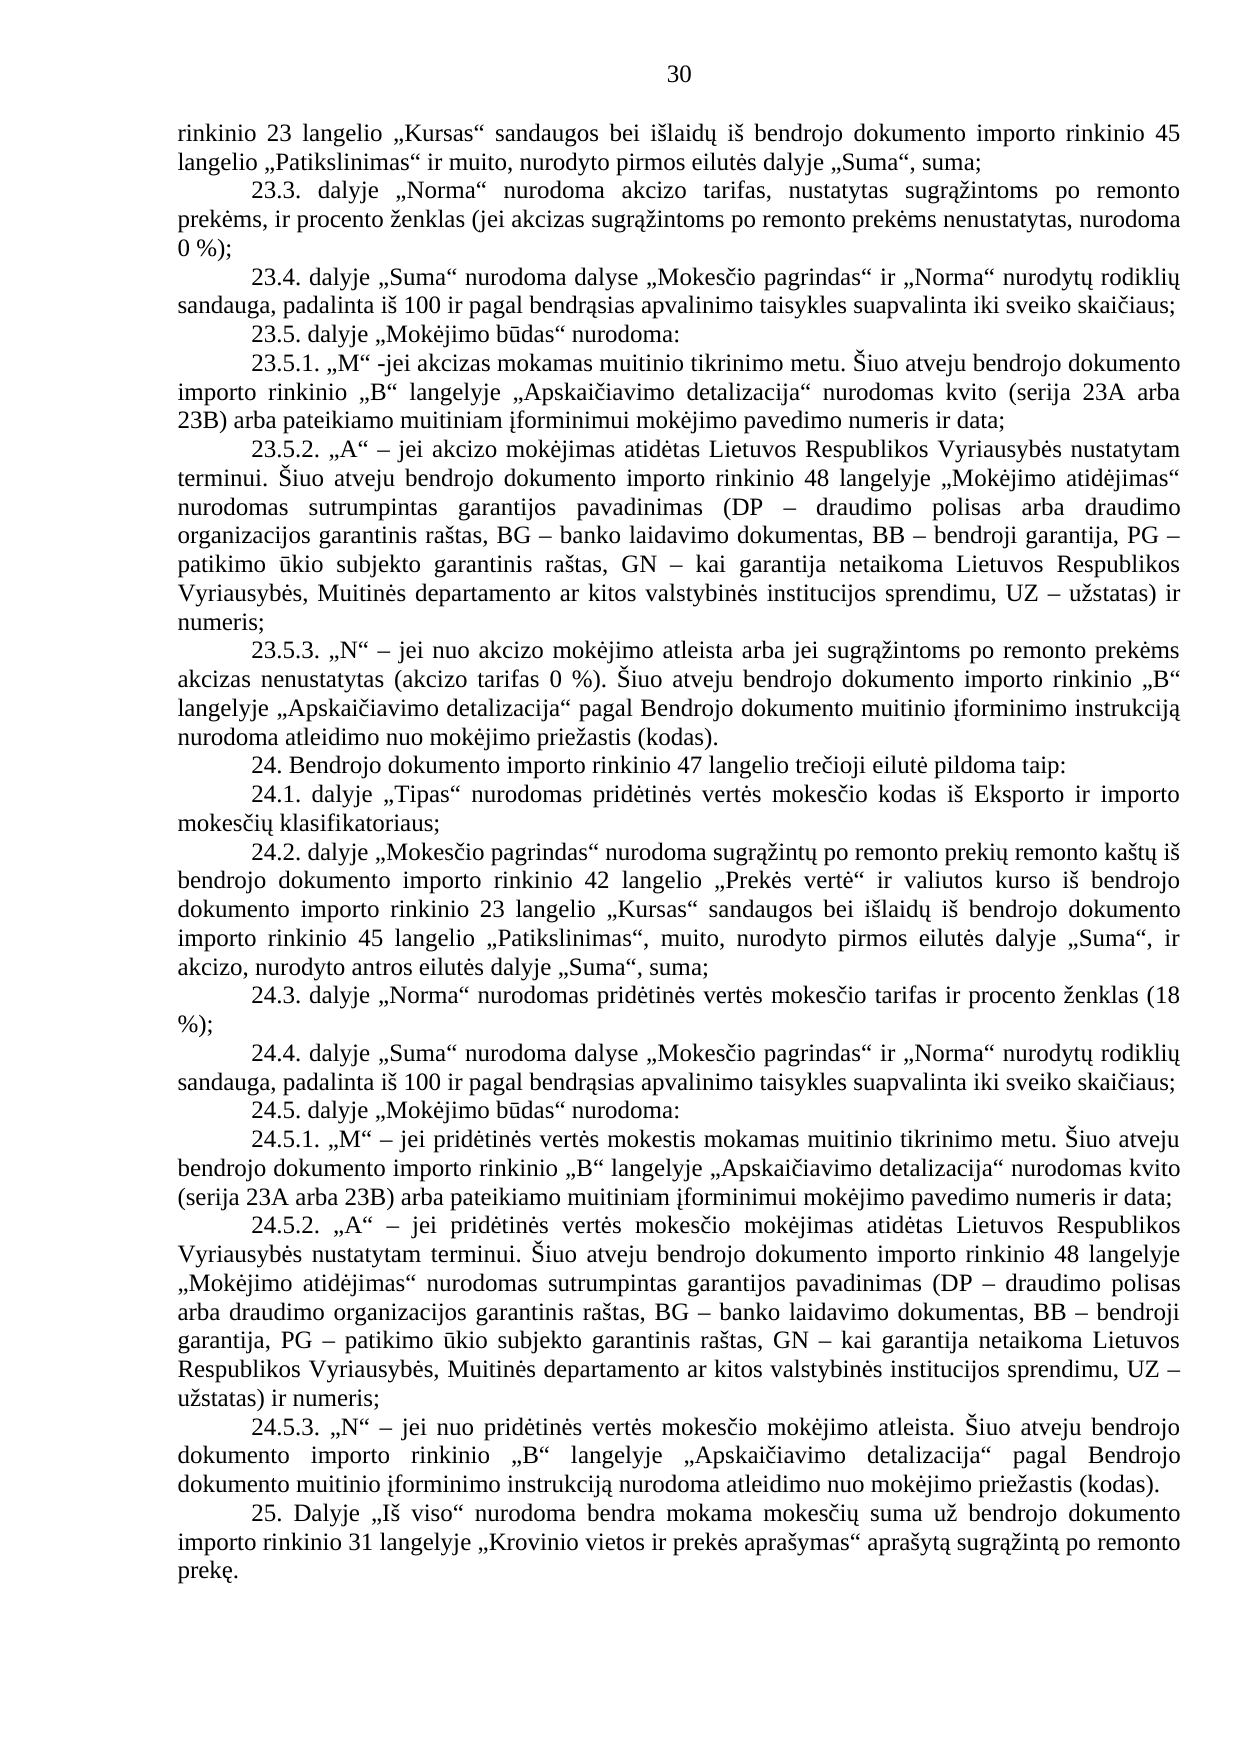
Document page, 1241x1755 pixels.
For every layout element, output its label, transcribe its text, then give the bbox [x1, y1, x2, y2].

text 24.1. dalyje „Tipas“ nurodomas pridėtinės vertės mokesčio kodas iš Eksporto ir importo mokesčių klasifikatoriaus; [177, 779, 1181, 837]
text 23.5. dalyje „Mokėjimo būdas“ nurodoma: [177, 319, 1181, 348]
text 23.3. dalyje „Norma“ nurodoma akcizo tarifas, nustatytas sugrąžintoms po remonto prekėms, ir procento ženklas (jei akcizas sugrąžintoms po remonto prekėms nenustatytas, nurodoma 0 %); [177, 176, 1181, 262]
text 24.5.1. „M“ – jei pridėtinės vertės mokestis mokamas muitinio tikrinimo metu. Šiuo atveju bendrojo dokumento importo rinkinio „B“ langelyje „Apskaičiavimo detalizacija“ nurodomas kvito (serija 23A arba 23B) arba pateikiamo muitiniam įforminimui mokėjimo pavedimo numeris ir data; [177, 1124, 1181, 1211]
text 23.4. dalyje „Suma“ nurodoma dalyse „Mokesčio pagrindas“ ir „Norma“ nurodytų rodiklių sandauga, padalinta iš 100 ir pagal bendrąsias apvalinimo taisykles suapvalinta iki sveiko skaičiaus; [177, 262, 1181, 319]
text 24.5.3. „N“ – jei nuo pridėtinės vertės mokesčio mokėjimo atleista. Šiuo atveju bendrojo dokumento importo rinkinio „B“ langelyje „Apskaičiavimo detalizacija“ pagal Bendrojo dokumento muitinio įforminimo instrukciją nurodoma atleidimo nuo mokėjimo priežastis (kodas). [177, 1412, 1181, 1498]
text 23.5.3. „N“ – jei nuo akcizo mokėjimo atleista arba jei sugrąžintoms po remonto prekėms akcizas nenustatytas (akcizo tarifas 0 %). Šiuo atveju bendrojo dokumento importo rinkinio „B“ langelyje „Apskaičiavimo detalizacija“ pagal Bendrojo dokumento muitinio įforminimo instrukciją nurodoma atleidimo nuo mokėjimo priežastis (kodas). [177, 636, 1181, 751]
text 24. Bendrojo dokumento importo rinkinio 47 langelio trečioji eilutė pildoma taip: [177, 751, 1181, 779]
text 24.2. dalyje „Mokesčio pagrindas“ nurodoma sugrąžintų po remonto prekių remonto kaštų iš bendrojo dokumento importo rinkinio 42 langelio „Prekės vertė“ ir valiutos kurso iš bendrojo dokumento importo rinkinio 23 langelio „Kursas“ sandaugos bei išlaidų iš bendrojo dokumento importo rinkinio 45 langelio „Patikslinimas“, muito, nurodyto pirmos eilutės dalyje „Suma“, ir akcizo, nurodyto antros eilutės dalyje „Suma“, suma; [177, 837, 1181, 981]
text 24.4. dalyje „Suma“ nurodoma dalyse „Mokesčio pagrindas“ ir „Norma“ nurodytų rodiklių sandauga, padalinta iš 100 ir pagal bendrąsias apvalinimo taisykles suapvalinta iki sveiko skaičiaus; [177, 1038, 1181, 1096]
text 25. Dalyje „Iš viso“ nurodoma bendra mokama mokesčių suma už bendrojo dokumento importo rinkinio 31 langelyje „Krovinio vietos ir prekės aprašymas“ aprašytą sugrąžintą po remonto prekę. [177, 1498, 1181, 1584]
text rinkinio 23 langelio „Kursas“ sandaugos bei išlaidų iš bendrojo dokumento importo rinkinio 45 langelio „Patikslinimas“ ir muito, nurodyto pirmos eilutės dalyje „Suma“, suma; [177, 118, 1181, 176]
text 24.5.2. „A“ – jei pridėtinės vertės mokesčio mokėjimas atidėtas Lietuvos Respublikos Vyriausybės nustatytam terminui. Šiuo atveju bendrojo dokumento importo rinkinio 48 langelyje „Mokėjimo atidėjimas“ nurodomas sutrumpintas garantijos pavadinimas (DP – draudimo polisas arba draudimo organizacijos garantinis raštas, BG – banko laidavimo dokumentas, BB – bendroji garantija, PG – patikimo ūkio subjekto garantinis raštas, GN – kai garantija netaikoma Lietuvos Respublikos Vyriausybės, Muitinės departamento ar kitos valstybinės institucijos sprendimu, UZ – užstatas) ir numeris; [177, 1211, 1181, 1412]
text 23.5.2. „A“ – jei akcizo mokėjimas atidėtas Lietuvos Respublikos Vyriausybės nustatytam terminui. Šiuo atveju bendrojo dokumento importo rinkinio 48 langelyje „Mokėjimo atidėjimas“ nurodomas sutrumpintas garantijos pavadinimas (DP – draudimo polisas arba draudimo organizacijos garantinis raštas, BG – banko laidavimo dokumentas, BB – bendroji garantija, PG – patikimo ūkio subjekto garantinis raštas, GN – kai garantija netaikoma Lietuvos Respublikos Vyriausybės, Muitinės departamento ar kitos valstybinės institucijos sprendimu, UZ – užstatas) ir numeris; [177, 434, 1181, 636]
text 23.5.1. „M“ -jei akcizas mokamas muitinio tikrinimo metu. Šiuo atveju bendrojo dokumento importo rinkinio „B“ langelyje „Apskaičiavimo detalizacija“ nurodomas kvito (serija 23A arba 23B) arba pateikiamo muitiniam įforminimui mokėjimo pavedimo numeris ir data; [177, 348, 1181, 434]
text 24.3. dalyje „Norma“ nurodomas pridėtinės vertės mokesčio tarifas ir procento ženklas (18 %); [177, 981, 1181, 1038]
text 24.5. dalyje „Mokėjimo būdas“ nurodoma: [177, 1096, 1181, 1124]
